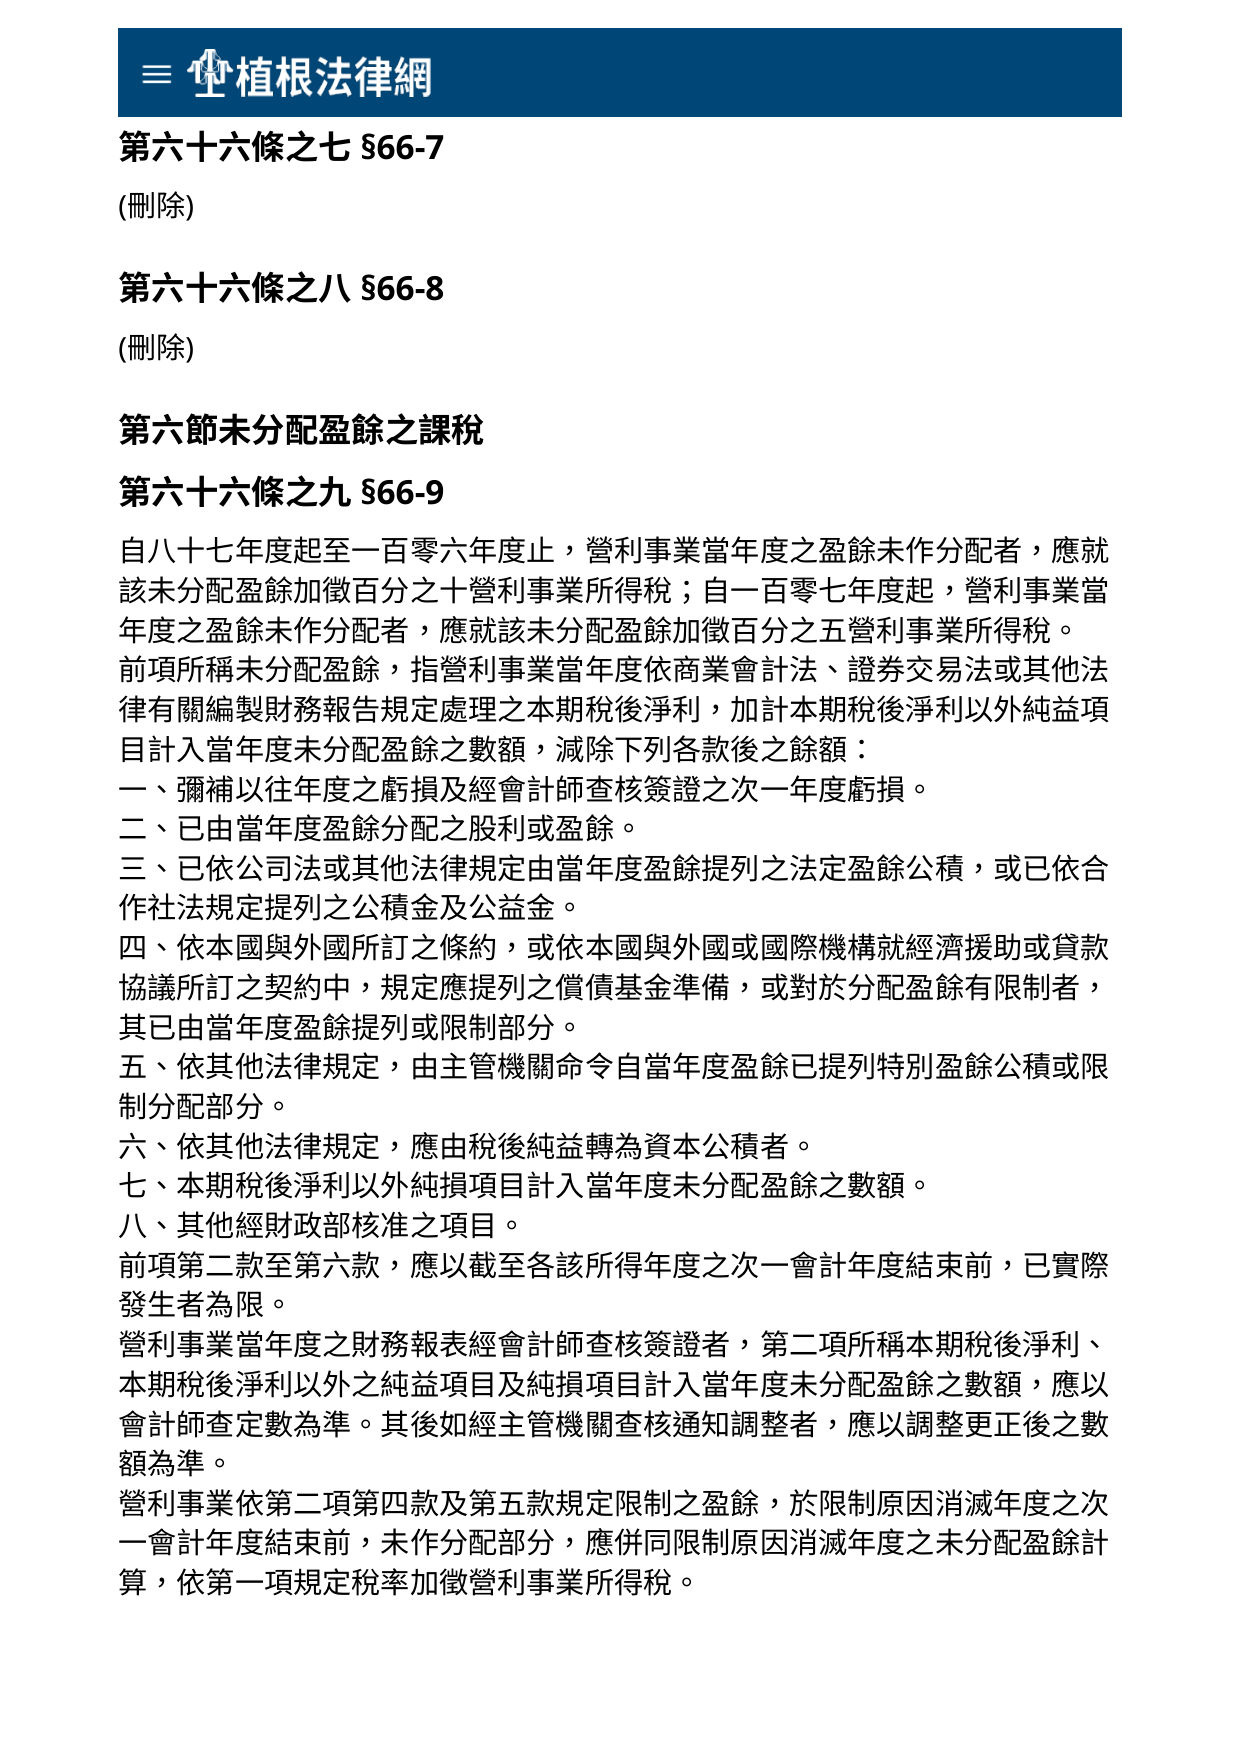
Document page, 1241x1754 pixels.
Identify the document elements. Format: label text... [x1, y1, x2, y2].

text 一、彌補以往年度之虧損及經會計師查核簽證之次一年度虧損。 [118, 769, 1122, 808]
text 五、依其他法律規定，由主管機關命令自當年度盈餘已提列特別盈餘公積或限制分配部分。 [118, 1047, 1122, 1126]
text 自八十七年度起至一百零六年度止，營利事業當年度之盈餘未作分配者，應就該未分配盈餘加徵百分之十營利事業所得稅；自一百零七年度起，營利事業當年度之盈餘未作分配者，應就該未分配盈餘加徵百分之五營利事業所得稅。 [118, 531, 1122, 650]
text 第六十六條之七 §66-7 [118, 123, 1122, 169]
text 六、依其他法律規定，應由稅後純益轉為資本公積者。 [118, 1126, 1122, 1166]
text (刪除) [118, 186, 1122, 225]
text 七、本期稅後淨利以外純損項目計入當年度未分配盈餘之數額。 [118, 1166, 1122, 1205]
text 前項所稱未分配盈餘，指營利事業當年度依商業會計法、證券交易法或其他法律有關編製財務報告規定處理之本期稅後淨利，加計本期稅後淨利以外純益項目計入當年度未分配盈餘之數額，減除下列各款後之餘額： [118, 650, 1122, 769]
text 第六十六條之九 §66-9 [118, 468, 1122, 514]
text 第六十六條之八 §66-8 [118, 265, 1122, 310]
text 四、依本國與外國所訂之條約，或依本國與外國或國際機構就經濟援助或貸款協議所訂之契約中，規定應提列之償債基金準備，或對於分配盈餘有限制者，其已由當年度盈餘提列或限制部分。 [118, 927, 1122, 1047]
text (刪除) [118, 327, 1122, 367]
text 第六節未分配盈餘之課稅 [118, 406, 1122, 452]
text 營利事業依第二項第四款及第五款規定限制之盈餘，於限制原因消滅年度之次一會計年度結束前，未作分配部分，應併同限制原因消滅年度之未分配盈餘計算，依第一項規定稅率加徵營利事業所得稅。 [118, 1483, 1122, 1602]
text 前項第二款至第六款，應以截至各該所得年度之次一會計年度結束前，已實際發生者為限。 [118, 1245, 1122, 1324]
text 八、其他經財政部核准之項目。 [118, 1205, 1122, 1245]
text 三、已依公司法或其他法律規定由當年度盈餘提列之法定盈餘公積，或已依合作社法規定提列之公積金及公益金。 [118, 848, 1122, 927]
text 營利事業當年度之財務報表經會計師查核簽證者，第二項所稱本期稅後淨利、本期稅後淨利以外之純益項目及純損項目計入當年度未分配盈餘之數額，應以會計師查定數為準。其後如經主管機關查核通知調整者，應以調整更正後之數額為準。 [118, 1324, 1122, 1483]
text 二、已由當年度盈餘分配之股利或盈餘。 [118, 808, 1122, 848]
picture [118, 28, 1122, 117]
